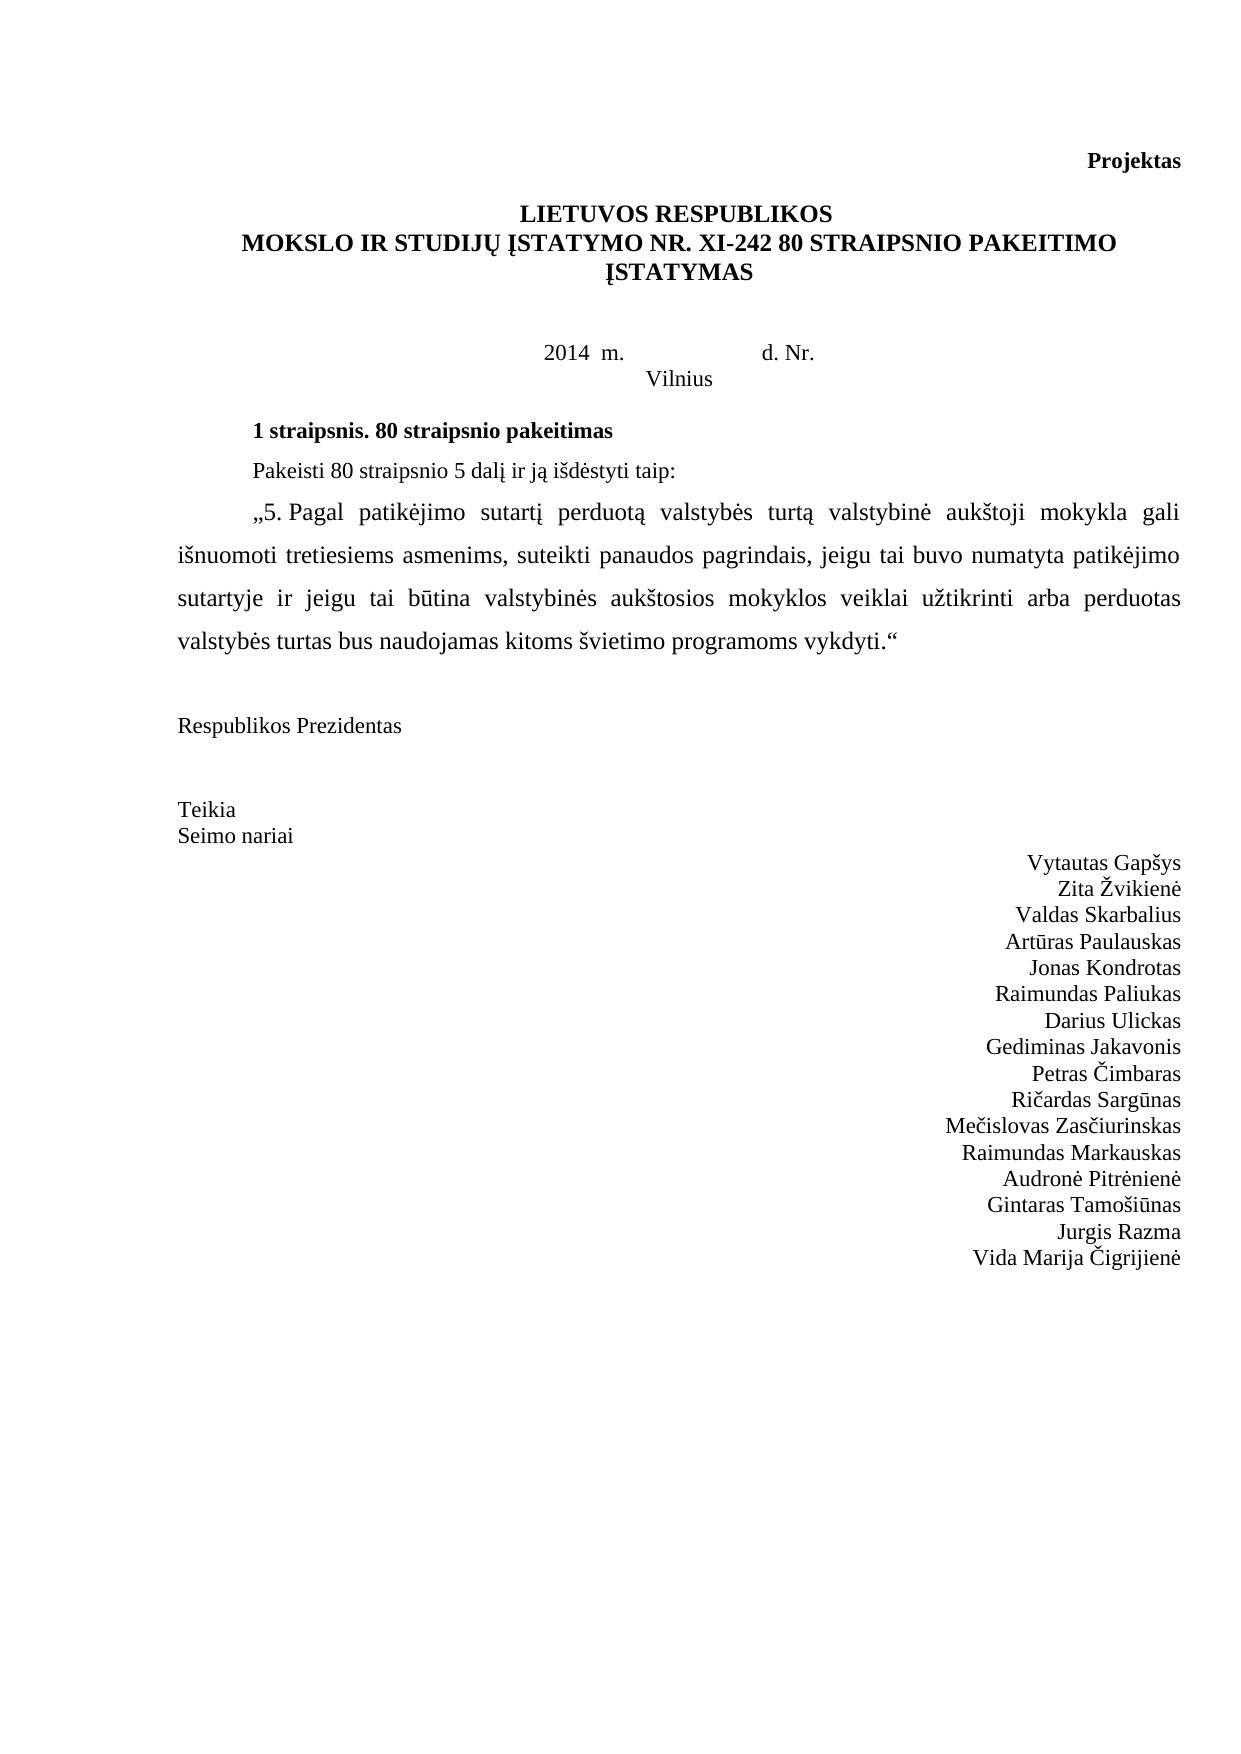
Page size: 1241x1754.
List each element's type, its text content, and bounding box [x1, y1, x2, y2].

text Ričardas Sargūnas [177, 1086, 1181, 1112]
text Projektas [177, 147, 1181, 173]
text 1 straipsnis. 80 straipsnio pakeitimas [177, 418, 1181, 444]
text Petras Čimbaras [177, 1059, 1181, 1086]
text 2014 m. d. Nr. [177, 338, 1181, 365]
text Zita Žvikienė [177, 875, 1181, 901]
text Jonas Kondrotas [177, 954, 1181, 981]
text Raimundas Paliukas [177, 981, 1181, 1007]
text Vytautas Gapšys [177, 849, 1181, 875]
text Teikia [177, 796, 1181, 822]
text Respublikos Prezidentas [177, 712, 1181, 738]
text Artūras Paulauskas [177, 928, 1181, 954]
text Jurgis Razma [177, 1218, 1181, 1244]
text Pakeisti 80 straipsnio 5 dalį ir ją išdėstyti taip: [177, 457, 1181, 483]
text MOKSLO IR STUDIJŲ ĮSTATYMO nR. XI-242 80 STRAIPSNIO PAKEITIMO ĮSTATYMAS [177, 228, 1181, 286]
text Raimundas Markauskas [177, 1139, 1181, 1165]
text LIETUVOS RESPUBLIKOS [177, 199, 1181, 228]
text Gediminas Jakavonis [177, 1033, 1181, 1059]
text „5. Pagal patikėjimo sutartį perduotą valstybės turtą valstybinė aukštoji mokykla gali išnuomoti tretiesiems asmenims, suteikti panaudos pagrindais, jeigu tai buvo numatyta patikėjimo sutartyje ir jeigu tai būtina valstybinės aukštosios mokyklos veiklai užtikrinti arba perduotas valstybės turtas bus naudojamas kitoms švietimo programoms vykdyti.“ [177, 497, 1181, 655]
text Vida Marija Čigrijienė [177, 1244, 1181, 1270]
text Gintaras Tamošiūnas [177, 1191, 1181, 1218]
text Audronė Pitrėnienė [177, 1165, 1181, 1191]
text Vilnius [177, 365, 1181, 391]
text Seimo nariai [177, 822, 1181, 849]
text Mečislovas Zasčiurinskas [177, 1112, 1181, 1139]
text Darius Ulickas [177, 1007, 1181, 1033]
text Valdas Skarbalius [177, 901, 1181, 928]
